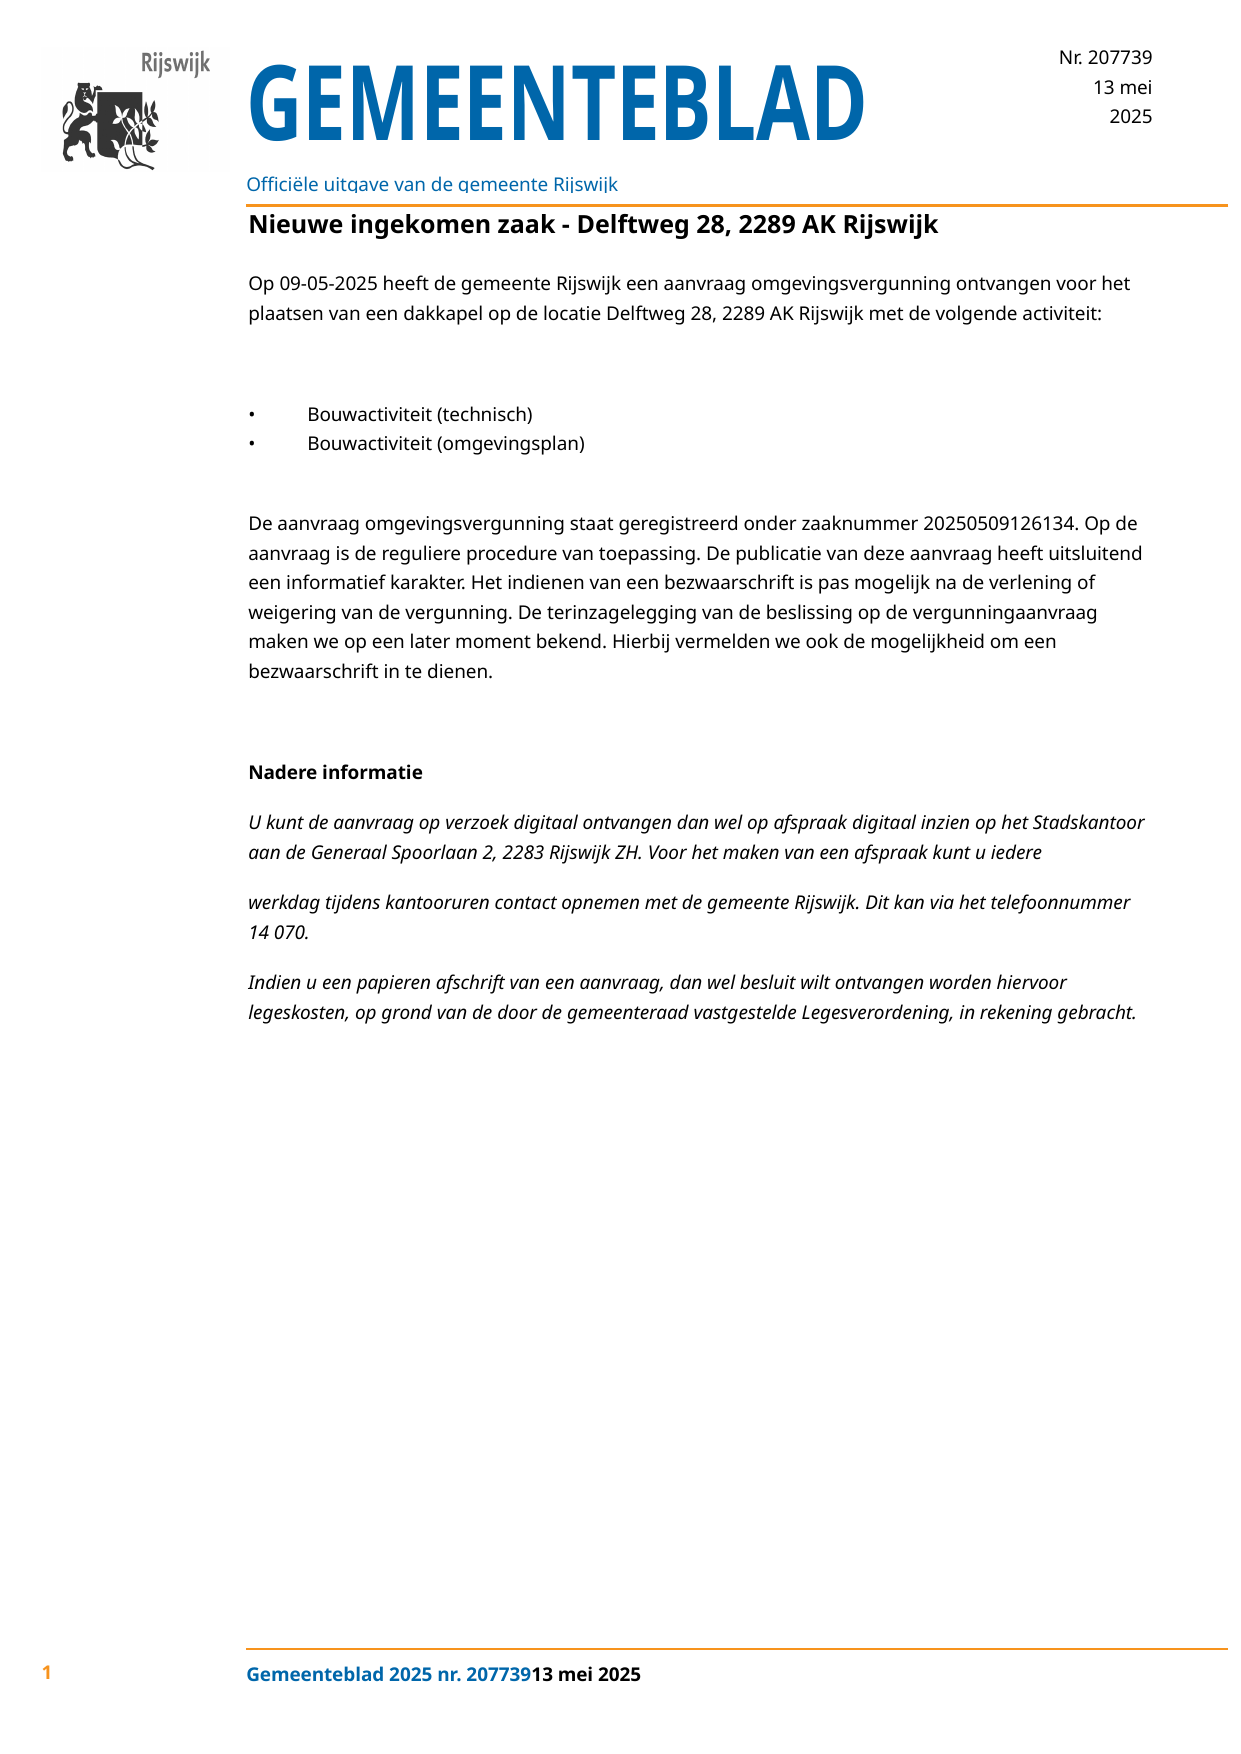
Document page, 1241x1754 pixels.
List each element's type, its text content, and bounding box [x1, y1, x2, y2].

list Bouwactiviteit (omgevingsplan) [248, 430, 1152, 456]
list Bouwactiviteit (technisch) [248, 401, 1152, 426]
picture [41, 47, 231, 172]
text U kunt de aanvraag op verzoek digitaal ontvangen dan wel op afspraak digitaal inzien op het Stadskantoor aan de Generaal Spoorlaan 2, 2283 Rijswijk ZH. Voor het maken van een afspraak kunt u iedere [248, 809, 1152, 865]
text De aanvraag omgevingsvergunning staat geregistreerd onder zaaknummer 20250509126134. Op de aanvraag is de reguliere procedure van toepassing. De publicatie van deze aanvraag heeft uitsluitend een informatief karakter. Het indienen van een bezwaarschrift is pas mogelijk na de verlening of weigering van de vergunning. De terinzagelegging van de beslissing op de vergunningaanvraag maken we op een later moment bekend. Hierbij vermelden we ook de mogelijkheid om een bezwaarschrift in te dienen. [248, 510, 1152, 684]
text Indien u een papieren afschrift van een aanvraag, dan wel besluit wilt ontvangen worden hiervoor legeskosten, op grond van de door de gemeenteraad vastgestelde Legesverordening, in rekening gebracht. [248, 969, 1152, 1025]
text werkdag tijdens kantooruren contact opnemen met de gemeente Rijswijk. Dit kan via het telefoonnummer 14 070. [248, 889, 1152, 945]
text Op 09-05-2025 heeft de gemeente Rijswijk een aanvraag omgevingsvergunning ontvangen voor het plaatsen van een dakkapel op de locatie Delftweg 28, 2289 AK Rijswijk met de volgende activiteit: [248, 270, 1152, 326]
text Nadere informatie [248, 759, 1152, 785]
text Nieuwe ingekomen zaak - Delftweg 28, 2289 AK Rijswijk [248, 207, 1152, 241]
